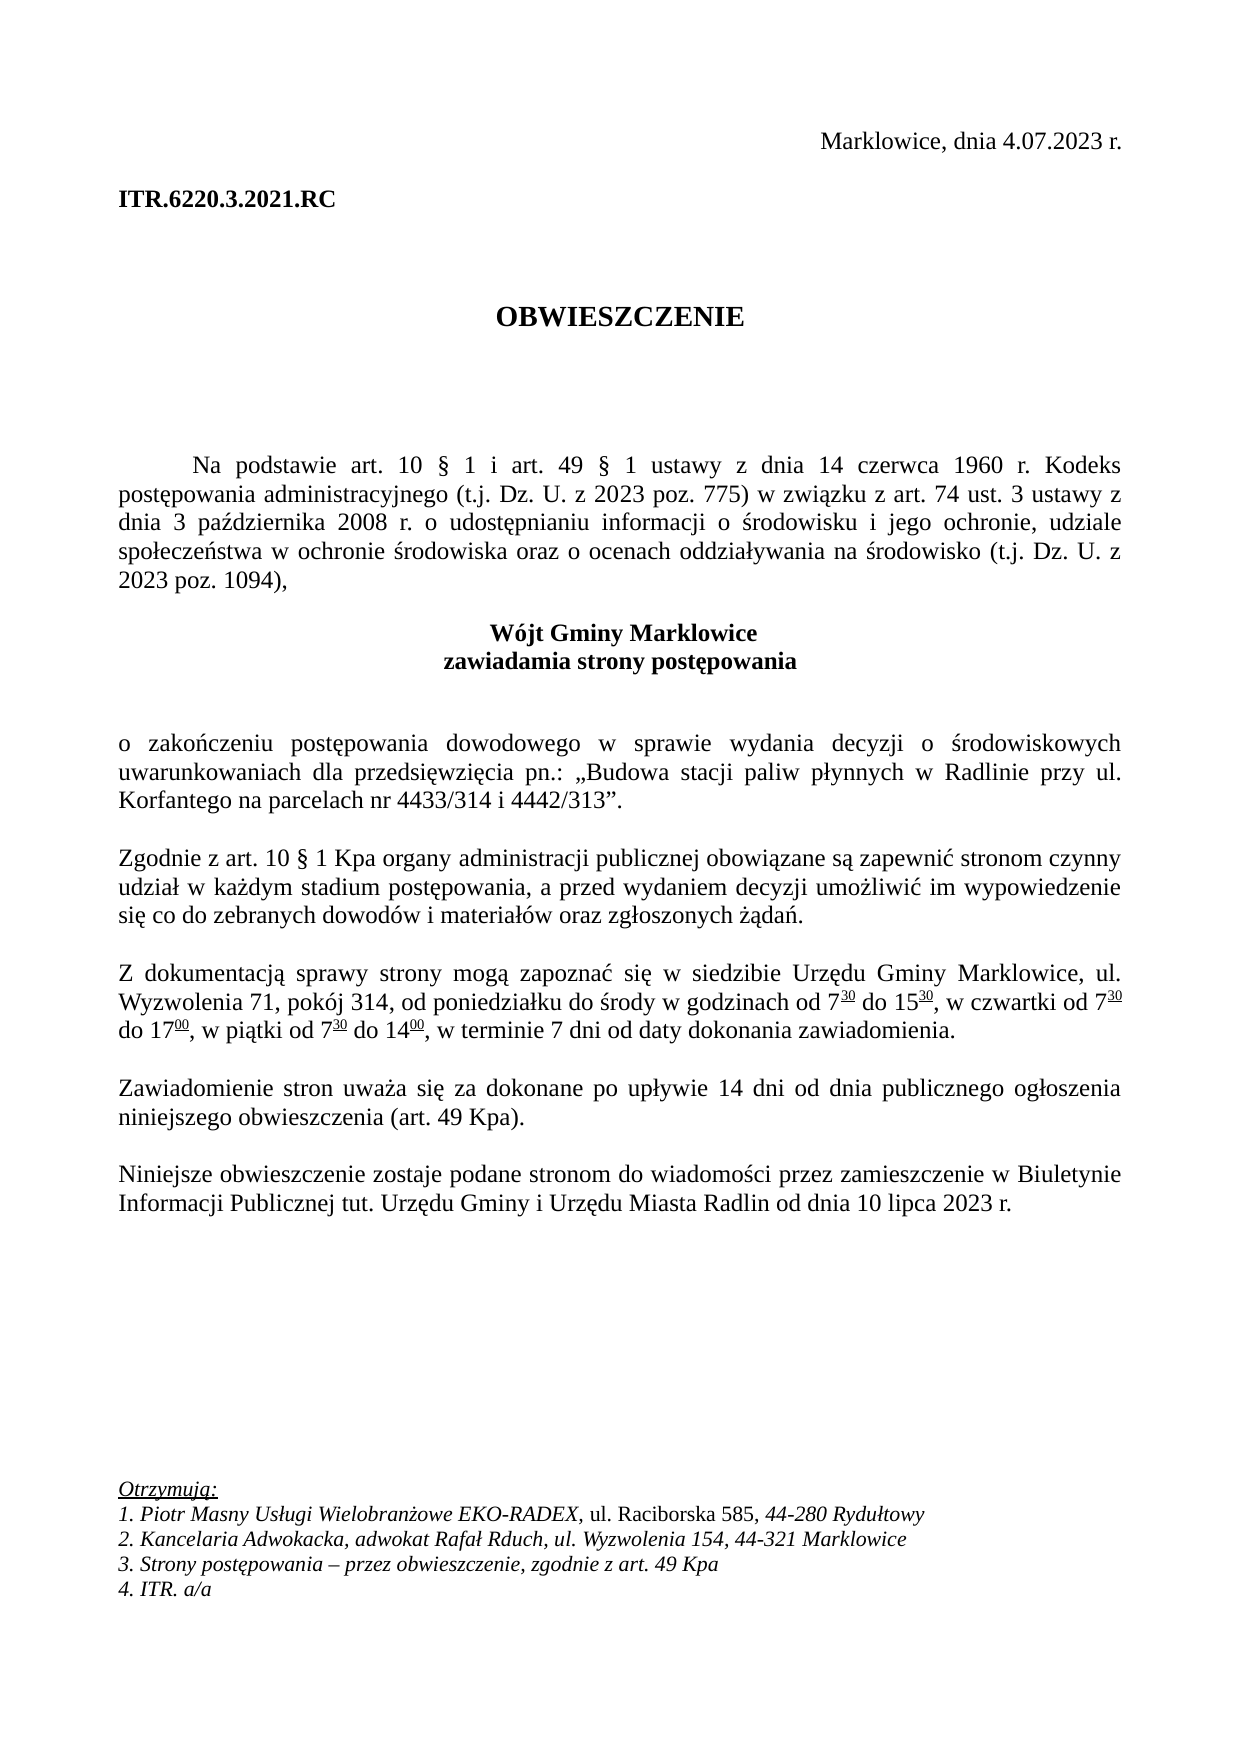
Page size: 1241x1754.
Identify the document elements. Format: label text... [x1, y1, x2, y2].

text Zgodnie z art. 10 § 1 Kpa organy administracji publicznej obowiązane są zapewnić stronom czynny udział w każdym stadium postępowania, a przed wydaniem decyzji umożliwić im wypowiedzenie się co do zebranych dowodów i materiałów oraz zgłoszonych żądań. [118, 843, 1122, 929]
text ITR.6220.3.2021.RC [118, 184, 1122, 213]
text 1. Piotr Masny Usługi Wielobranżowe EKO-RADEX, ul. Raciborska 585, 44-280 Rydułtowy [118, 1501, 1122, 1526]
text 3. Strony postępowania – przez obwieszczenie, zgodnie z art. 49 Kpa [118, 1551, 1122, 1576]
text 2. Kancelaria Adwokacka, adwokat Rafał Rduch, ul. Wyzwolenia 154, 44-321 Marklowice [118, 1526, 1122, 1551]
text zawiadamia strony postępowania [118, 646, 1122, 675]
text Wójt Gminy Marklowice [118, 618, 1122, 646]
text Marklowice, dnia 4.07.2023 r. [118, 126, 1122, 155]
text 4. ITR. a/a [118, 1576, 1122, 1602]
text Na podstawie art. 10 § 1 i art. 49 § 1 ustawy z dnia 14 czerwca 1960 r. Kodeks postępowania administracyjnego (t.j. Dz. U. z 2023 poz. 775) w związku z art. 74 ust. 3 ustawy z dnia 3 października 2008 r. o udostępnianiu informacji o środowisku i jego ochronie, udziale społeczeństwa w ochronie środowiska oraz o ocenach oddziaływania na środowisko (t.j. Dz. U. z 2023 poz. 1094), [118, 450, 1122, 594]
text OBWIESZCZENIE [118, 299, 1122, 332]
text Niniejsze obwieszczenie zostaje podane stronom do wiadomości przez zamieszczenie w Biuletynie Informacji Publicznej tut. Urzędu Gminy i Urzędu Miasta Radlin od dnia 10 lipca 2023 r. [118, 1159, 1122, 1217]
text Otrzymują: [118, 1476, 1122, 1501]
text Zawiadomienie stron uważa się za dokonane po upływie 14 dni od dnia publicznego ogłoszenia niniejszego obwieszczenia (art. 49 Kpa). [118, 1073, 1122, 1131]
list Z dokumentacją sprawy strony mogą zapoznać się w siedzibie Urzędu Gminy Marklowice, ul. Wyzwolenia 71, pokój 314, od poniedziałku do środy w godzinach od 730 do 1530, w czwartki od 730 do 1700, w piątki od 730 do 1400, w terminie 7 dni od daty dokonania zawiadomienia. [118, 958, 1122, 1044]
text o zakończeniu postępowania dowodowego w sprawie wydania decyzji o środowiskowych uwarunkowaniach dla przedsięwzięcia pn.: „Budowa stacji paliw płynnych w Radlinie przy ul. Korfantego na parcelach nr 4433/314 i 4442/313”. [118, 728, 1122, 814]
